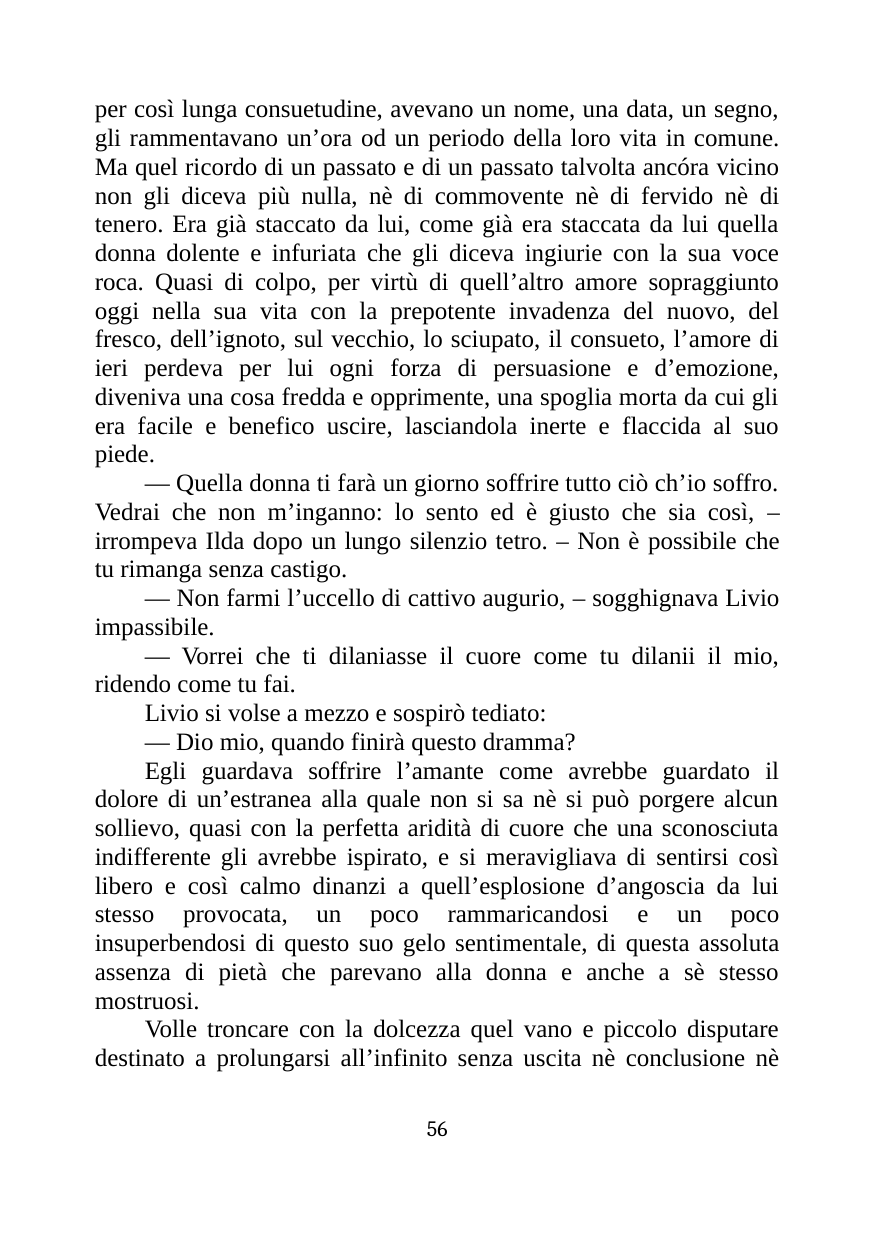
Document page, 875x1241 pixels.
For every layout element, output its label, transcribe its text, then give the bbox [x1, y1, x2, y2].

text Egli guardava soffrire l’amante come avrebbe guardato il dolore di un’estranea alla quale non si sa nè si può porgere alcun sollievo, quasi con la perfetta aridità di cuore che una sconosciuta indifferente gli avrebbe ispirato, e si meravigliava di sentirsi così libero e così calmo dinanzi a quell’esplosione d’angoscia da lui stesso provocata, un poco rammaricandosi e un poco insuperbendosi di questo suo gelo sentimentale, di questa assoluta assenza di pietà che parevano alla donna e anche a sè stesso mostruosi. [94, 756, 779, 1014]
text — Non farmi l’uccello di cattivo augurio, – sogghignava Livio impassibile. [94, 583, 779, 641]
text per così lunga consuetudine, avevano un nome, una data, un segno, gli rammentavano un’ora od un periodo della loro vita in comune. Ma quel ricordo di un passato e di un passato talvolta ancóra vicino non gli diceva più nulla, nè di commovente nè di fervido nè di tenero. Era già staccato da lui, come già era staccata da lui quella donna dolente e infuriata che gli diceva ingiurie con la sua voce roca. Quasi di colpo, per virtù di quell’altro amore sopraggiunto oggi nella sua vita con la prepotente invadenza del nuovo, del fresco, dell’ignoto, sul vecchio, lo sciupato, il consueto, l’amore di ieri perdeva per lui ogni forza di persuasione e d’emozione, diveniva una cosa fredda e opprimente, una spoglia morta da cui gli era facile e benefico uscire, lasciandola inerte e flaccida al suo piede. [94, 94, 779, 468]
text Livio si volse a mezzo e sospirò tediato: [94, 698, 779, 727]
text — Quella donna ti farà un giorno soffrire tutto ciò ch’io soffro. Vedrai che non m’inganno: lo sento ed è giusto che sia così, – irrompeva Ilda dopo un lungo silenzio tetro. – Non è possibile che tu rimanga senza castigo. [94, 468, 779, 583]
text — Dio mio, quando finirà questo dramma? [94, 727, 779, 756]
text Volle troncare con la dolcezza quel vano e piccolo disputare destinato a prolungarsi all’infinito senza uscita nè conclusione nè [94, 1014, 779, 1072]
text — Vorrei che ti dilaniasse il cuore come tu dilanii il mio, ridendo come tu fai. [94, 641, 779, 698]
